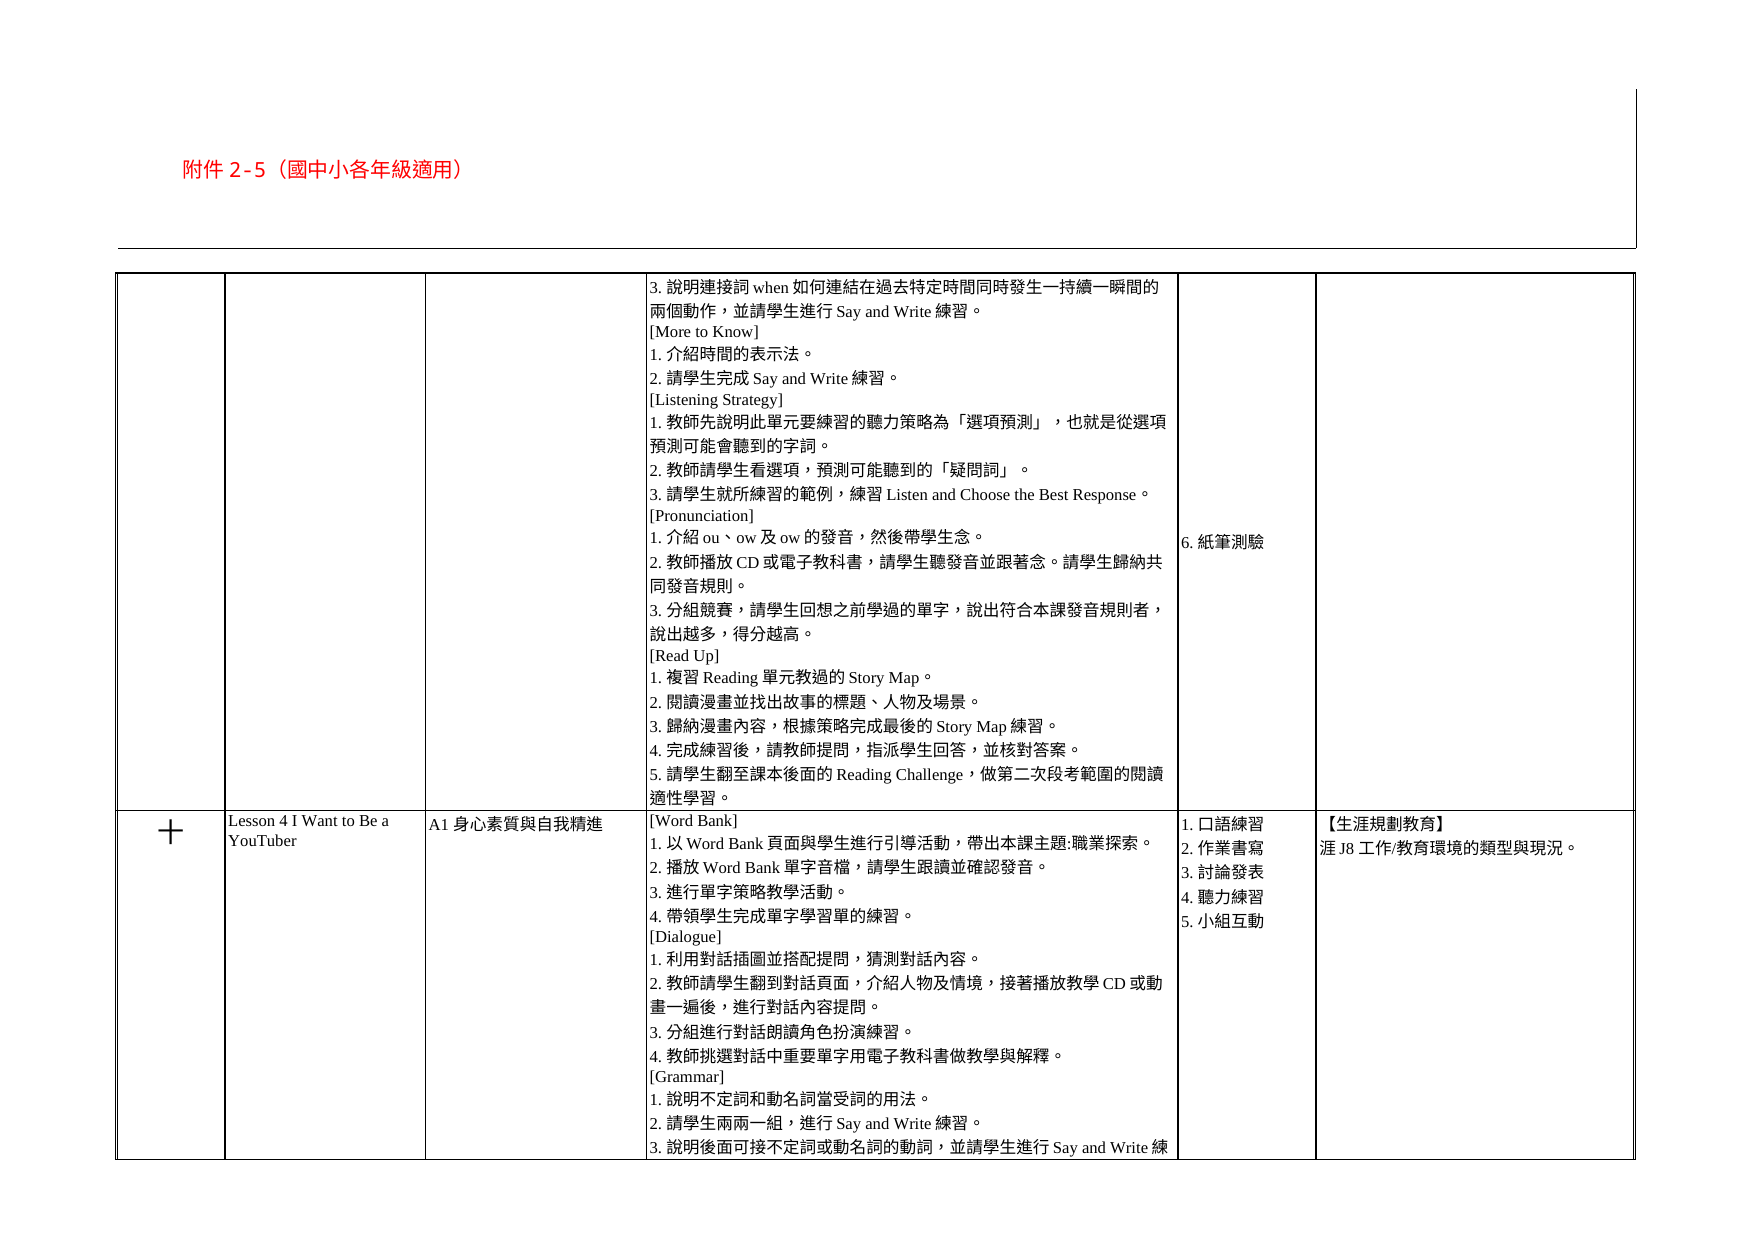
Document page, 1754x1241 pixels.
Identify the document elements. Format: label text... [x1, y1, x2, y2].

table_cell [Word Bank] 1. 以Word Bank頁面與學生進行引導活動，帶出本課主題:職業探索。 2. 播放Word Bank單字音檔，請學生跟讀並確認發音。 3. 進行單字策略教學活動。 4. 帶領學生完成單字學習單的練習。 [Dialogue] 1. 利用對話插圖並搭配提問，猜測對話內容。 2. 教師請學生翻到對話頁面，介紹人物及情境，接著播放教學CD或動畫一遍後，進行對話內容提問。 3. 分組進行對話朗讀角色扮演練習。 4. 教師挑選對話中重要單字用電子教科書做教學與解釋。 [Grammar] 1. 說明不定詞和動名詞當受詞的用法。 2. 請學生兩兩一組，進行Say and Write練習。 3. 說明後面可接不定詞或動名詞的動詞，並請學生進行Say and Write練 [647, 811, 1177, 1159]
table_cell Lesson 4 I Want to Be a YouTuber [226, 811, 425, 1159]
table_cell [1317, 274, 1633, 809]
table_cell [118, 274, 224, 809]
table_cell 1. 口語練習 2. 作業書寫 3. 討論發表 4. 聽力練習 5. 小組互動 [1179, 811, 1315, 1159]
table_cell A1 身心素質與自我精進 [426, 811, 646, 1159]
table_cell [426, 274, 646, 809]
table_cell 十 [118, 811, 224, 1159]
table_cell 3. 說明連接詞when如何連結在過去特定時間同時發生一持續一瞬間的兩個動作，並請學生進行Say and Write練習。 [More to Know] 1. 介紹時間的表示法。 2. 請學生完成Say and Write練習。 [Listening Strategy] 1. 教師先說明此單元要練習的聽力策略為「選項預測」，也就是從選項預測可能會聽到的字詞。 2. 教師請學生看選項，預測可能聽到的「疑問詞」。 3. 請學生就所練習的範例，練習Listen and Choose the Best Response。 [Pronunciation] 1. 介紹ou、ow及ow的發音，然後帶學生念。 2. 教師播放CD或電子教科書，請學生聽發音並跟著念。請學生歸納共同發音規則。 3. 分組競賽，請學生回想之前學過的單字，說出符合本課發音規則者，說出越多，得分越高。 [Read Up] 1. 複習Reading單元教過的Story Map。 2. 閱讀漫畫並找出故事的標題、人物及場景。 3. 歸納漫畫內容，根據策略完成最後的Story Map練習。 4. 完成練習後，請教師提問，指派學生回答，並核對答案。 5. 請學生翻至課本後面的Reading Challenge，做第二次段考範圍的閱讀適性學習。 [647, 274, 1177, 809]
table_cell 6. 紙筆測驗 [1179, 274, 1315, 809]
table_cell 【生涯規劃教育】 涯J8 工作/教育環境的類型與現況。 [1317, 811, 1633, 1159]
table_cell [226, 274, 425, 809]
